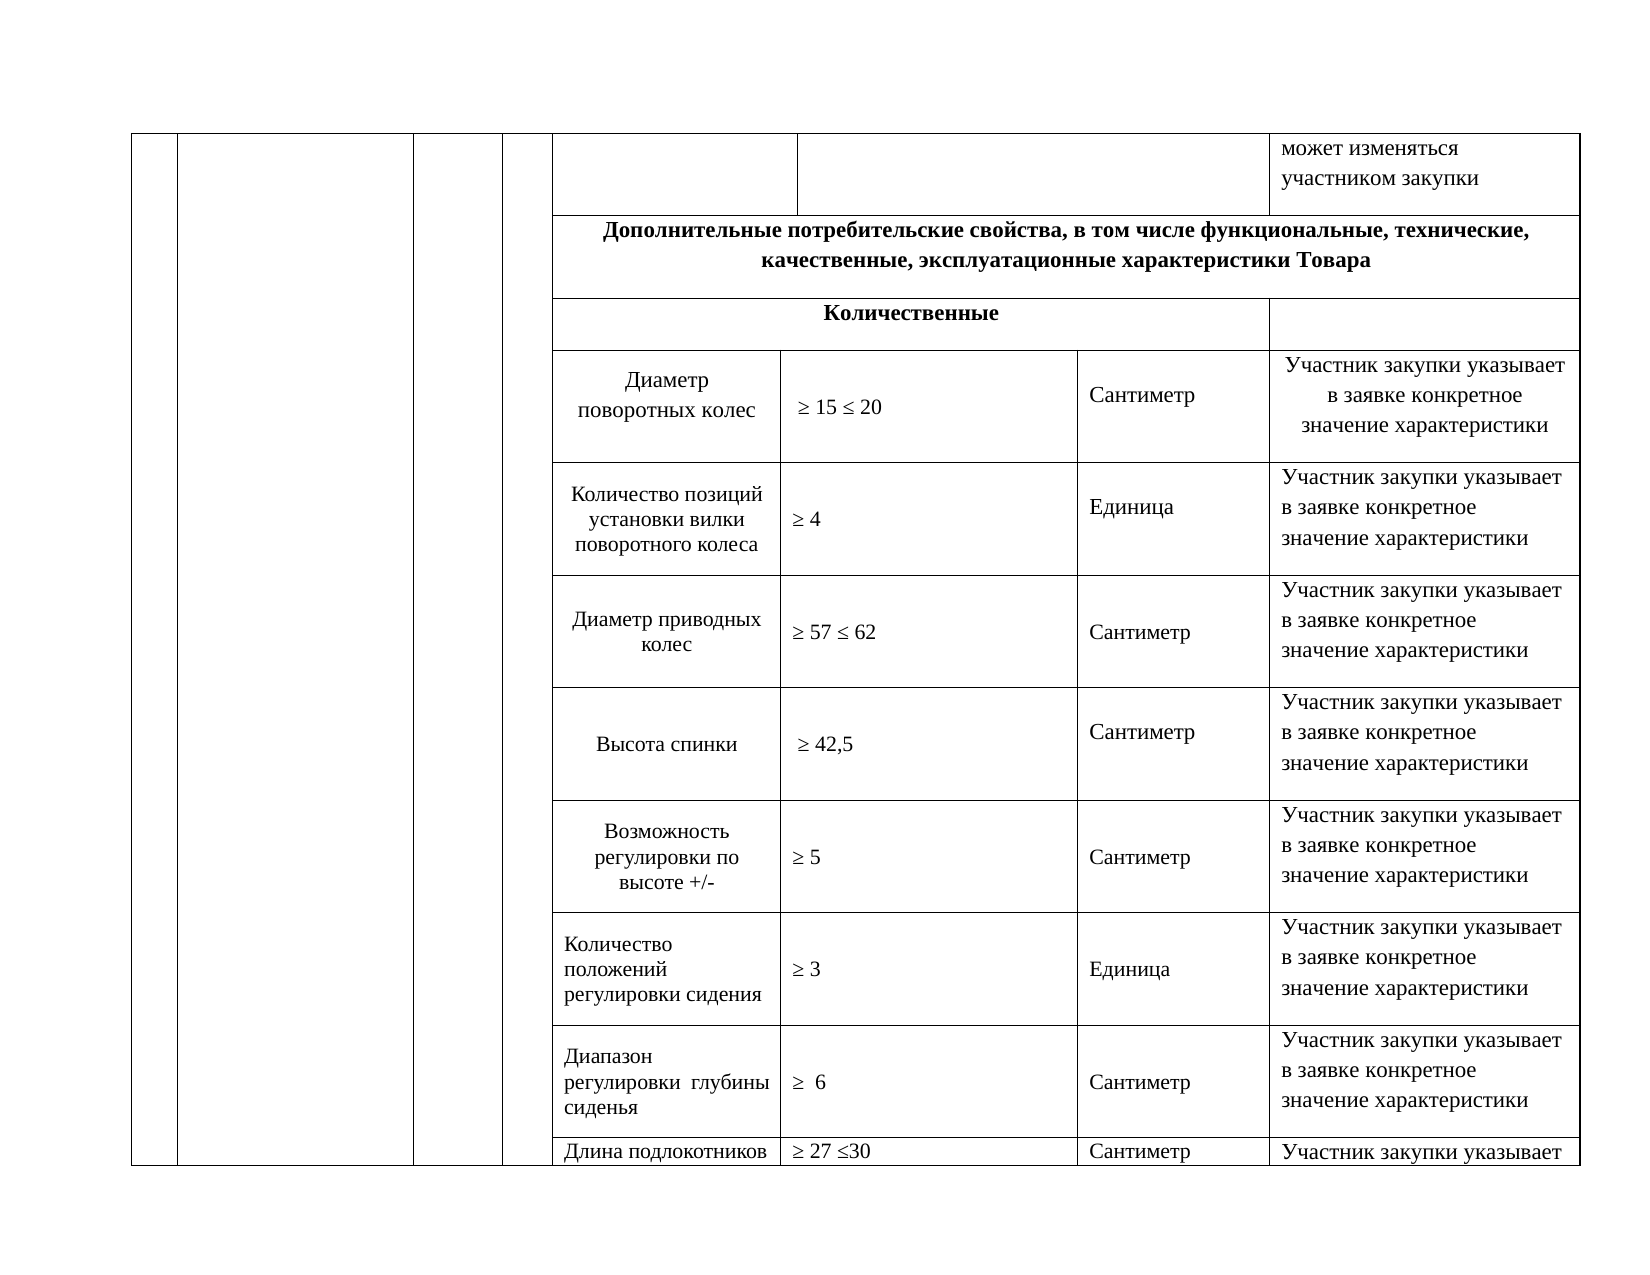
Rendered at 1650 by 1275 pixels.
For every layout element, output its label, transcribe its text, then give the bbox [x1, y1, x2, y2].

table_cell Сантиметр [1078, 688, 1269, 799]
table_cell Диаметр поворотных колес [553, 351, 780, 462]
table_cell Единица [1078, 463, 1269, 574]
table_cell Сантиметр [1078, 1138, 1269, 1164]
table_cell Количественные [553, 299, 1269, 349]
table_cell Участник закупки указывает в заявке конкретное значение характеристики [1270, 576, 1579, 687]
table_cell Длина подлокотников [553, 1138, 780, 1164]
table_cell Сантиметр [1078, 1026, 1269, 1137]
table_cell Сантиметр [1078, 576, 1269, 687]
table_cell Участник закупки указывает в заявке конкретное значение характеристики [1270, 913, 1579, 1024]
table_cell Участник закупки указывает в заявке конкретное значение характеристики [1270, 463, 1579, 574]
table_cell Возможность регулировки по высоте +/- [553, 801, 780, 912]
table_cell Участник закупки указывает в заявке конкретное значение характеристики [1270, 801, 1579, 912]
table_cell Участник закупки указывает в заявке конкретное значение характеристики [1270, 1026, 1579, 1137]
table_cell ≥ 3 [781, 913, 1077, 1024]
table_cell Количество позиций установки вилки поворотного колеса [553, 463, 780, 574]
table_cell [1270, 299, 1579, 349]
table_cell Диаметр приводных колес [553, 576, 780, 687]
table_cell Участник закупки указывает [1270, 1138, 1579, 1164]
table_cell ≥ 42,5 [781, 688, 1077, 799]
table_cell ≥ 57 ≤ 62 [781, 576, 1077, 687]
table_cell ≥ 5 [781, 801, 1077, 912]
table_cell может изменяться участником закупки [1270, 134, 1579, 215]
table_cell Высота спинки [553, 688, 780, 799]
table_cell Участник закупки указывает в заявке конкретное значение характеристики [1270, 688, 1579, 799]
table_cell ≥ 27 ≤30 [781, 1138, 1077, 1164]
table_cell [553, 134, 797, 215]
table_cell Участник закупки указывает в заявке конкретное значение характеристики [1270, 351, 1579, 462]
table_cell Сантиметр [1078, 801, 1269, 912]
table_cell Дополнительные потребительские свойства, в том числе функциональные, технические, качественные, эксплуатационные характеристики Товара [553, 216, 1579, 297]
table_cell Количество положений регулировки сидения [553, 913, 780, 1024]
table_cell ≥ 4 [781, 463, 1077, 574]
table_cell ≥ 15 ≤ 20 [781, 351, 1077, 462]
table_cell Диапазон регулировки глубины сиденья [553, 1026, 780, 1137]
table_cell Сантиметр [1078, 351, 1269, 462]
table_cell [798, 134, 1269, 215]
table_cell ≥ 6 [781, 1026, 1077, 1137]
table_cell Единица [1078, 913, 1269, 1024]
